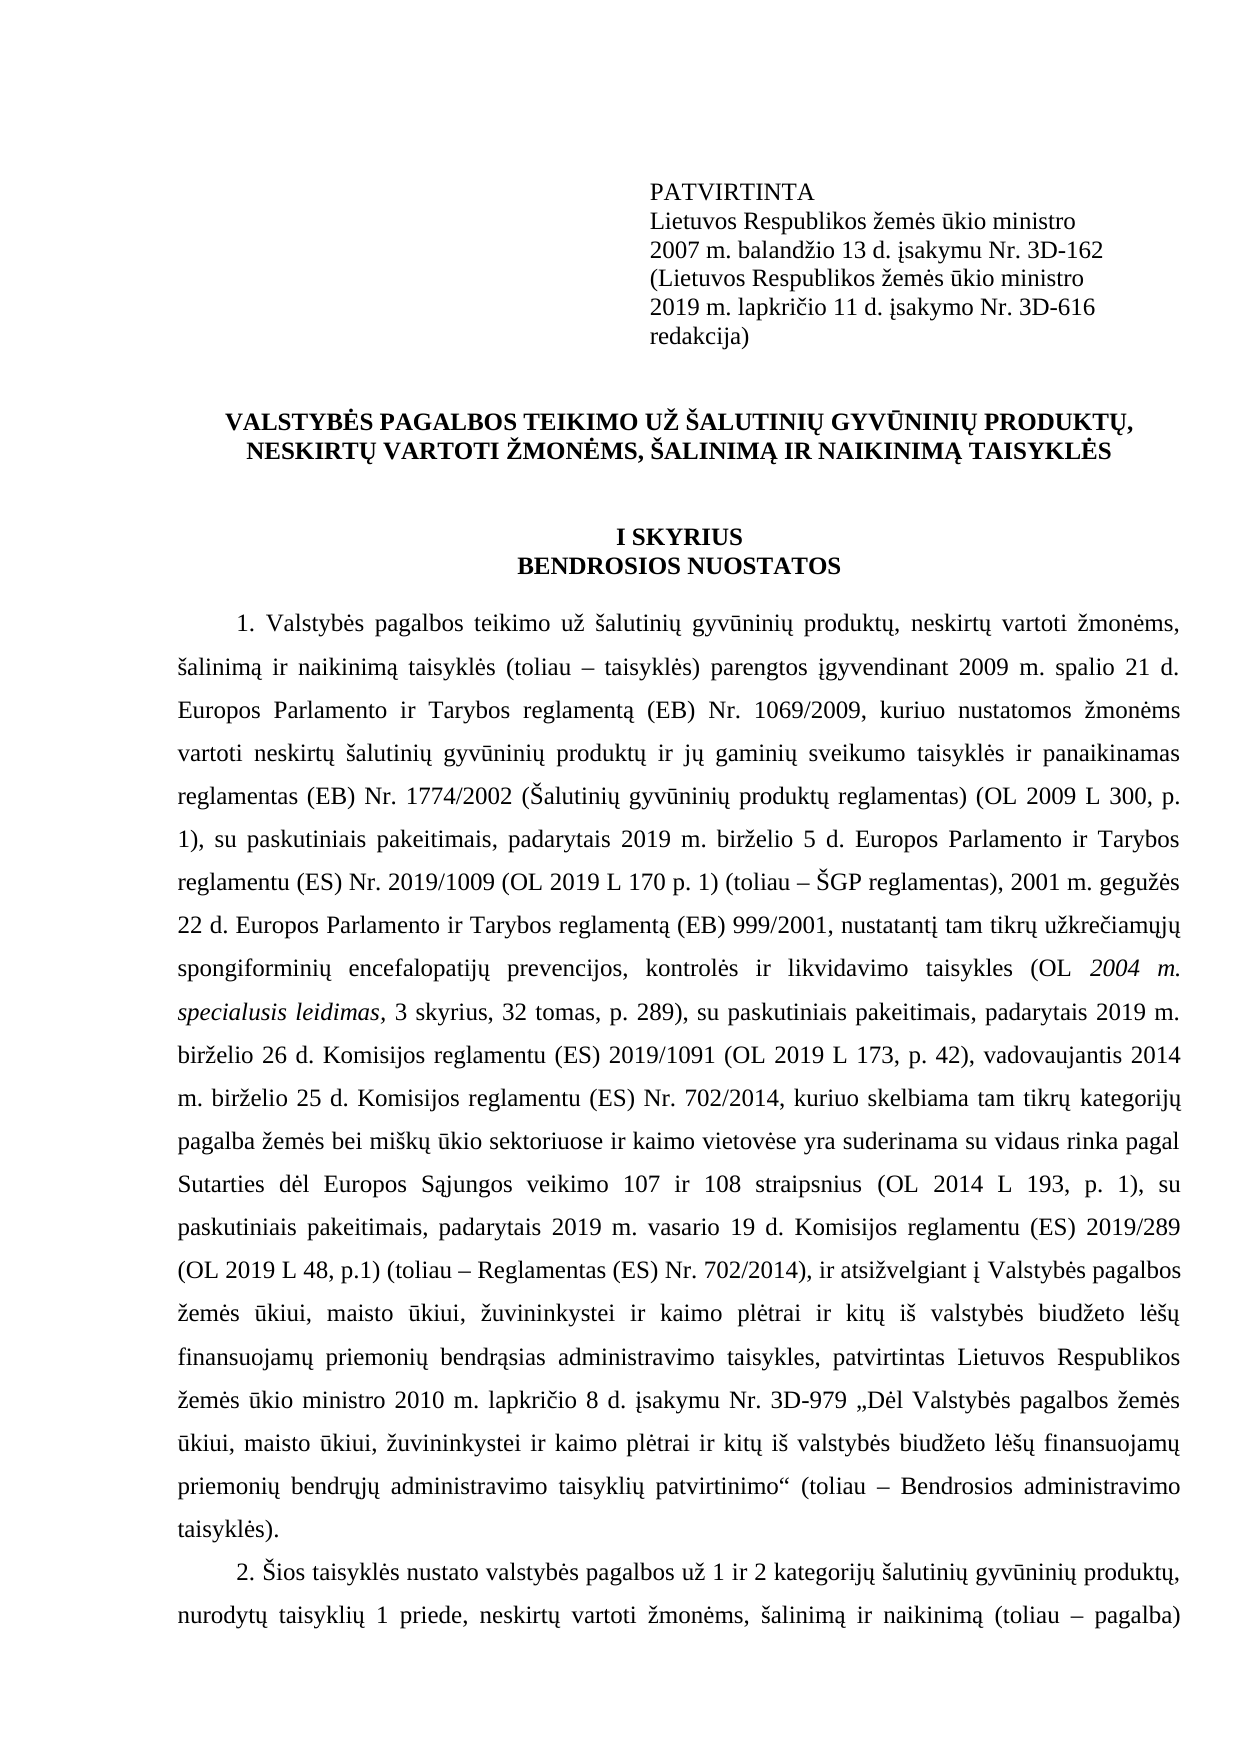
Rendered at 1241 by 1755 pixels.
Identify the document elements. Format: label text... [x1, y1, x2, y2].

text PATVIRTINTA [649, 177, 1181, 206]
text (Lietuvos Respublikos žemės ūkio ministro [649, 263, 1181, 292]
text 2007 m. balandžio 13 d. įsakymu Nr. 3D-162 [649, 235, 1181, 263]
text redakcija) [649, 321, 1181, 350]
text 2. Šios taisyklės nustato valstybės pagalbos už 1 ir 2 kategorijų šalutinių gyvūninių produktų, nurodytų taisyklių 1 priede, neskirtų vartoti žmonėms, šalinimą ir naikinimą (toliau – pagalba) [177, 1557, 1181, 1629]
text Lietuvos Respublikos žemės ūkio ministro [649, 206, 1181, 235]
text 1. Valstybės pagalbos teikimo už šalutinių gyvūninių produktų, neskirtų vartoti žmonėms, šalinimą ir naikinimą taisyklės (toliau – taisyklės) parengtos įgyvendinant 2009 m. spalio 21 d. Europos Parlamento ir Tarybos reglamentą (EB) Nr. 1069/2009, kuriuo nustatomos žmonėms vartoti neskirtų šalutinių gyvūninių produktų ir jų gaminių sveikumo taisyklės ir panaikinamas reglamentas (EB) Nr. 1774/2002 (Šalutinių gyvūninių produktų reglamentas) (OL 2009 L 300, p. 1), su paskutiniais pakeitimais, padarytais 2019 m. birželio 5 d. Europos Parlamento ir Tarybos reglamentu (ES) Nr. 2019/1009 (OL 2019 L 170 p. 1) (toliau – ŠGP reglamentas), 2001 m. gegužės 22 d. Europos Parlamento ir Tarybos reglamentą (EB) 999/2001, nustatantį tam tikrų užkrečiamųjų spongiforminių encefalopatijų prevencijos, kontrolės ir likvidavimo taisykles (OL 2004 m. specialusis leidimas, 3 skyrius, 32 tomas, p. 289), su paskutiniais pakeitimais, padarytais 2019 m. birželio 26 d. Komisijos reglamentu (ES) 2019/1091 (OL 2019 L 173, p. 42), vadovaujantis 2014 m. birželio 25 d. Komisijos reglamentu (ES) Nr. 702/2014, kuriuo skelbiama tam tikrų kategorijų pagalba žemės bei miškų ūkio sektoriuose ir kaimo vietovėse yra suderinama su vidaus rinka pagal Sutarties dėl Europos Sąjungos veikimo 107 ir 108 straipsnius (OL 2014 L 193, p. 1), su paskutiniais pakeitimais, padarytais 2019 m. vasario 19 d. Komisijos reglamentu (ES) 2019/289 (OL 2019 L 48, p.1) (toliau – Reglamentas (ES) Nr. 702/2014), ir atsižvelgiant į Valstybės pagalbos žemės ūkiui, maisto ūkiui, žuvininkystei ir kaimo plėtrai ir kitų iš valstybės biudžeto lėšų finansuojamų priemonių bendrąsias administravimo taisykles, patvirtintas Lietuvos Respublikos žemės ūkio ministro 2010 m. lapkričio 8 d. įsakymu Nr. 3D-979 „Dėl Valstybės pagalbos žemės ūkiui, maisto ūkiui, žuvininkystei ir kaimo plėtrai ir kitų iš valstybės biudžeto lėšų finansuojamų priemonių bendrųjų administravimo taisyklių patvirtinimo“ (toliau – Bendrosios administravimo taisyklės). [177, 608, 1181, 1543]
text BENDROSIOS NUOSTATOS [177, 551, 1181, 580]
text I SKYRIUS [177, 522, 1181, 551]
text 2019 m. lapkričio 11 d. įsakymo Nr. 3D-616 [649, 292, 1181, 321]
text VALSTYBĖS PAGALBOS TEIKIMO UŽ ŠALUTINIŲ GYVŪNINIŲ PRODUKTŲ, NESKIRTŲ VARTOTI ŽMONĖMS, ŠALINIMĄ IR NAIKINIMĄ TAISYKLĖS [177, 407, 1181, 465]
